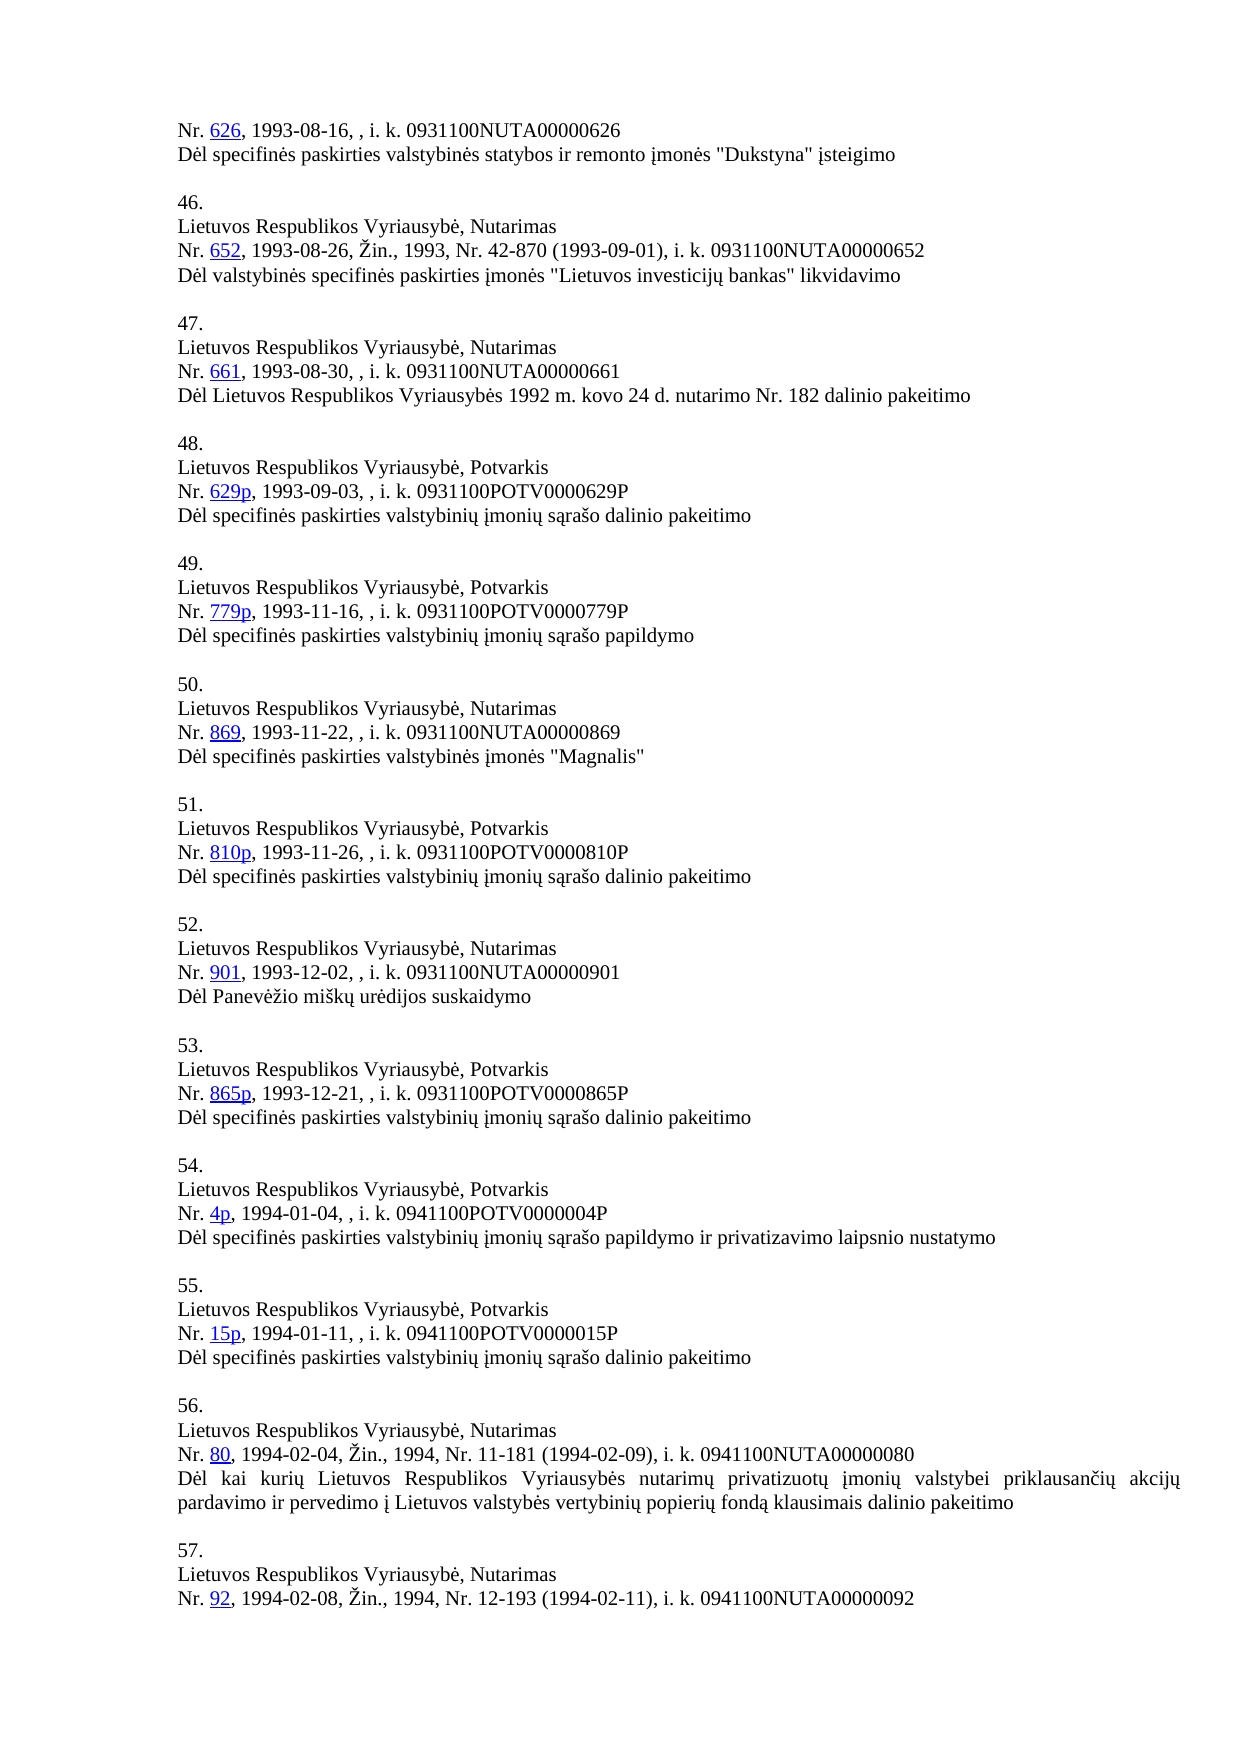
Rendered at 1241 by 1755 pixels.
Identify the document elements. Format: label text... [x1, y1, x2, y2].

text Lietuvos Respublikos Vyriausybė, Potvarkis [177, 1177, 1181, 1201]
text Dėl specifinės paskirties valstybinių įmonių sąrašo dalinio pakeitimo [177, 1345, 1181, 1369]
text Lietuvos Respublikos Vyriausybė, Potvarkis [177, 1057, 1181, 1081]
text Nr. 626, 1993-08-16, , i. k. 0931100NUTA00000626 [177, 118, 1181, 142]
text Lietuvos Respublikos Vyriausybė, Nutarimas [177, 1417, 1181, 1442]
text Nr. 869, 1993-11-22, , i. k. 0931100NUTA00000869 [177, 720, 1181, 744]
text 54. [177, 1153, 1181, 1177]
text Dėl Lietuvos Respublikos Vyriausybės 1992 m. kovo 24 d. nutarimo Nr. 182 dalinio pakeitimo [177, 383, 1181, 407]
text Lietuvos Respublikos Vyriausybė, Nutarimas [177, 936, 1181, 960]
text Dėl valstybinės specifinės paskirties įmonės "Lietuvos investicijų bankas" likvidavimo [177, 262, 1181, 287]
text Dėl specifinės paskirties valstybinių įmonių sąrašo dalinio pakeitimo [177, 864, 1181, 888]
text Nr. 92, 1994-02-08, Žin., 1994, Nr. 12-193 (1994-02-11), i. k. 0941100NUTA00000092 [177, 1586, 1181, 1610]
text 49. [177, 551, 1181, 575]
text Dėl specifinės paskirties valstybinės statybos ir remonto įmonės "Dukstyna" įsteigimo [177, 142, 1181, 166]
text 56. [177, 1393, 1181, 1417]
text Nr. 779p, 1993-11-16, , i. k. 0931100POTV0000779P [177, 599, 1181, 623]
text Dėl specifinės paskirties valstybinių įmonių sąrašo papildymo [177, 623, 1181, 647]
text Lietuvos Respublikos Vyriausybė, Potvarkis [177, 455, 1181, 479]
text Nr. 4p, 1994-01-04, , i. k. 0941100POTV0000004P [177, 1201, 1181, 1225]
text 55. [177, 1273, 1181, 1297]
text Nr. 661, 1993-08-30, , i. k. 0931100NUTA00000661 [177, 359, 1181, 383]
text 52. [177, 912, 1181, 936]
text Nr. 80, 1994-02-04, Žin., 1994, Nr. 11-181 (1994-02-09), i. k. 0941100NUTA00000080 [177, 1442, 1181, 1466]
text Lietuvos Respublikos Vyriausybė, Potvarkis [177, 575, 1181, 599]
text Lietuvos Respublikos Vyriausybė, Nutarimas [177, 335, 1181, 359]
text 57. [177, 1538, 1181, 1562]
text Dėl specifinės paskirties valstybinių įmonių sąrašo papildymo ir privatizavimo laipsnio nustatymo [177, 1225, 1181, 1249]
text Dėl specifinės paskirties valstybinių įmonių sąrašo dalinio pakeitimo [177, 503, 1181, 527]
text 51. [177, 792, 1181, 816]
text Dėl kai kurių Lietuvos Respublikos Vyriausybės nutarimų privatizuotų įmonių valstybei priklausančių akcijų pardavimo ir pervedimo į Lietuvos valstybės vertybinių popierių fondą klausimais dalinio pakeitimo [177, 1466, 1181, 1514]
text Dėl Panevėžio miškų urėdijos suskaidymo [177, 984, 1181, 1008]
text Dėl specifinės paskirties valstybinės įmonės "Magnalis" [177, 744, 1181, 768]
text Nr. 865p, 1993-12-21, , i. k. 0931100POTV0000865P [177, 1081, 1181, 1105]
text Nr. 810p, 1993-11-26, , i. k. 0931100POTV0000810P [177, 840, 1181, 864]
text Nr. 652, 1993-08-26, Žin., 1993, Nr. 42-870 (1993-09-01), i. k. 0931100NUTA00000652 [177, 238, 1181, 262]
text Lietuvos Respublikos Vyriausybė, Nutarimas [177, 214, 1181, 238]
text Dėl specifinės paskirties valstybinių įmonių sąrašo dalinio pakeitimo [177, 1105, 1181, 1129]
text Lietuvos Respublikos Vyriausybė, Nutarimas [177, 1562, 1181, 1586]
text Nr. 629p, 1993-09-03, , i. k. 0931100POTV0000629P [177, 479, 1181, 503]
text Lietuvos Respublikos Vyriausybė, Nutarimas [177, 696, 1181, 720]
text Lietuvos Respublikos Vyriausybė, Potvarkis [177, 1297, 1181, 1321]
text 53. [177, 1032, 1181, 1057]
text 47. [177, 311, 1181, 335]
text 50. [177, 672, 1181, 696]
text Nr. 15p, 1994-01-11, , i. k. 0941100POTV0000015P [177, 1321, 1181, 1345]
text 48. [177, 431, 1181, 455]
text 46. [177, 190, 1181, 214]
text Lietuvos Respublikos Vyriausybė, Potvarkis [177, 816, 1181, 840]
text Nr. 901, 1993-12-02, , i. k. 0931100NUTA00000901 [177, 960, 1181, 984]
